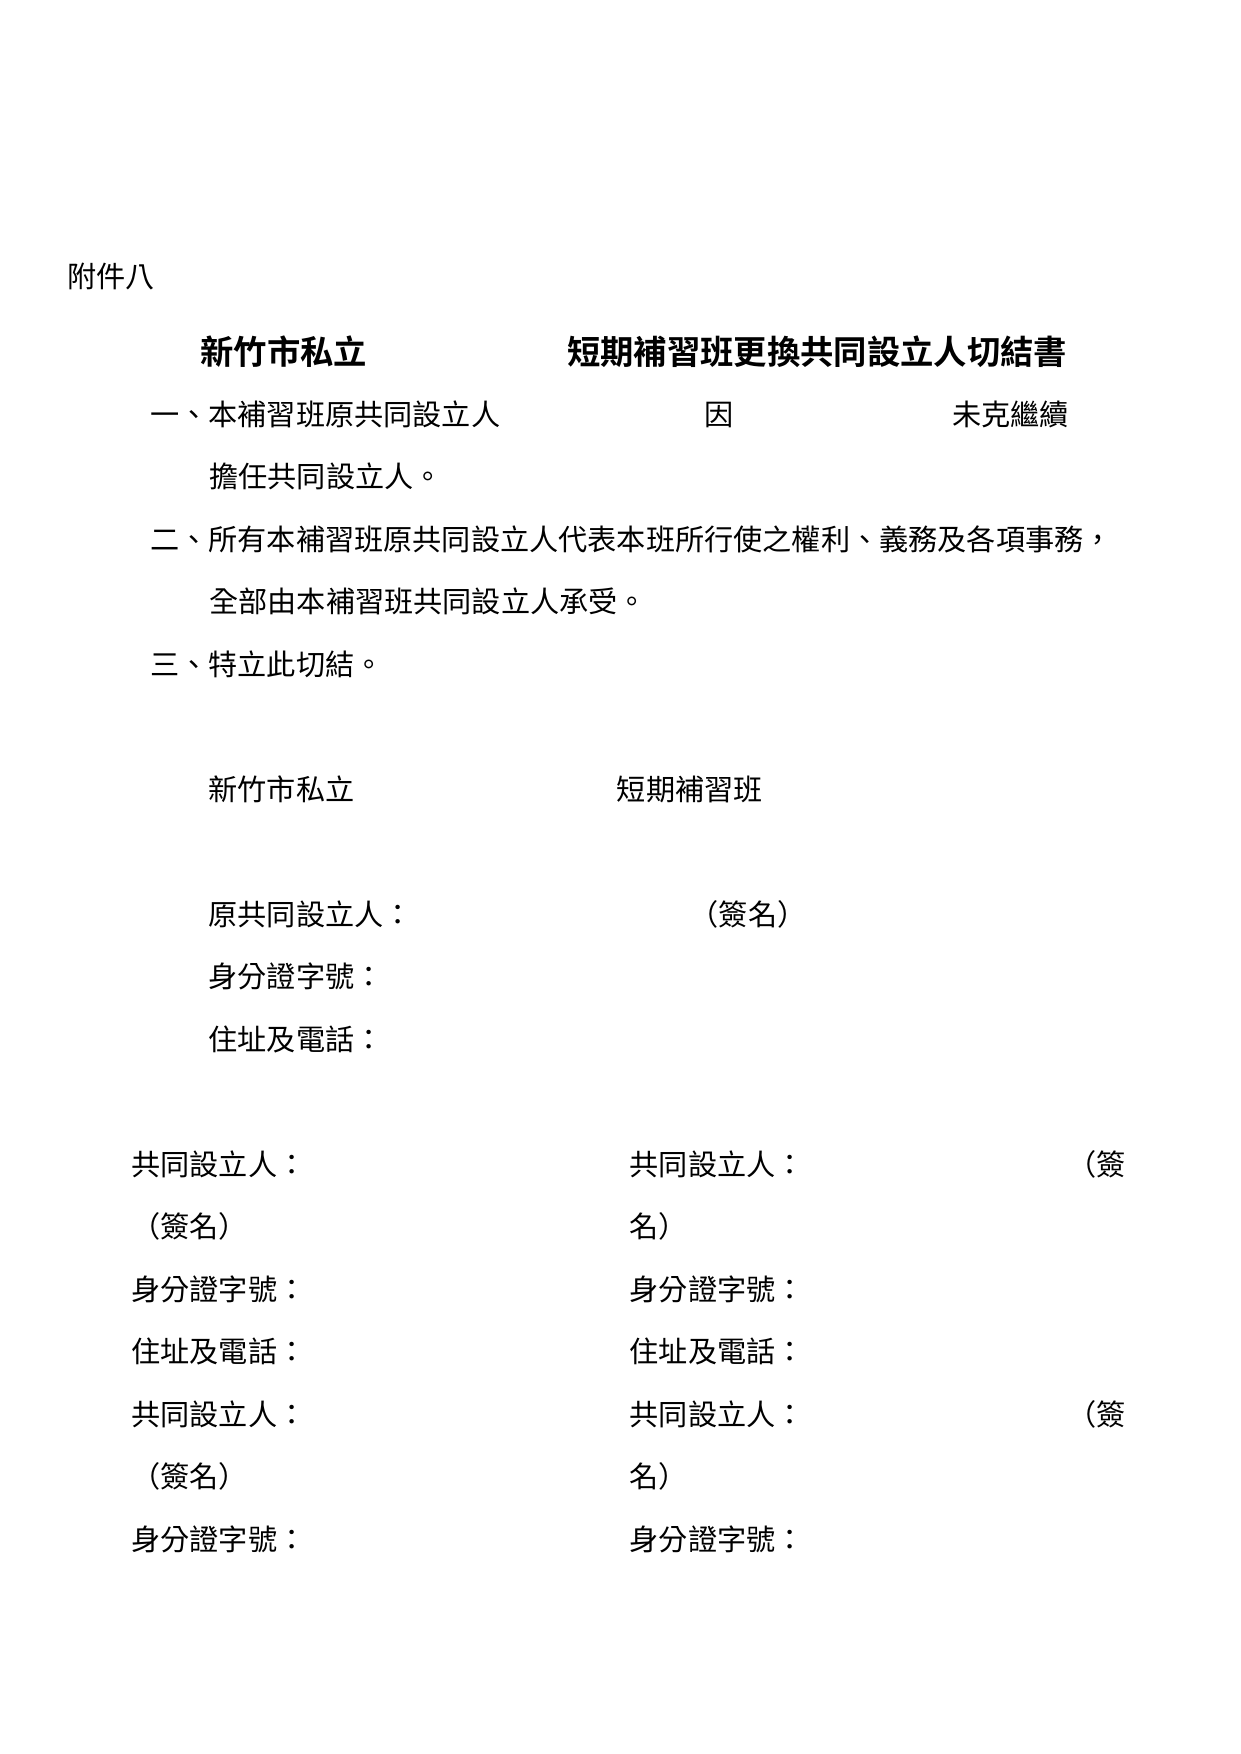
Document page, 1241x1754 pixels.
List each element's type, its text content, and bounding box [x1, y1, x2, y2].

table_cell 共同設立人： （簽名） 身分證字號： [618, 1371, 1139, 1558]
table_header 共同設立人： （簽名） 身分證字號： 住址及電話： [120, 1121, 618, 1371]
text 二、所有本補習班原共同設立人代表本班所行使之權利、義務及各項事務，全部由本補習班共同設立人承受。 [150, 496, 1087, 621]
text 新竹市私立 短期補習班 [150, 746, 1087, 808]
text 原共同設立人： （簽名） [208, 871, 1087, 933]
table_cell 共同設立人： （簽名） 身分證字號： [120, 1371, 618, 1558]
text 三、特立此切結。 [150, 621, 1087, 683]
text 住址及電話： [150, 996, 1087, 1058]
text 附件八 [17, 233, 1087, 296]
text 一、本補習班原共同設立人 因 未克繼續擔任共同設立人。 [150, 371, 1087, 496]
text 身分證字號： [208, 933, 1087, 996]
table_header 共同設立人： （簽名） 身分證字號： 住址及電話： [618, 1121, 1139, 1371]
text 新竹市私立 短期補習班更換共同設立人切結書 [150, 308, 1087, 371]
